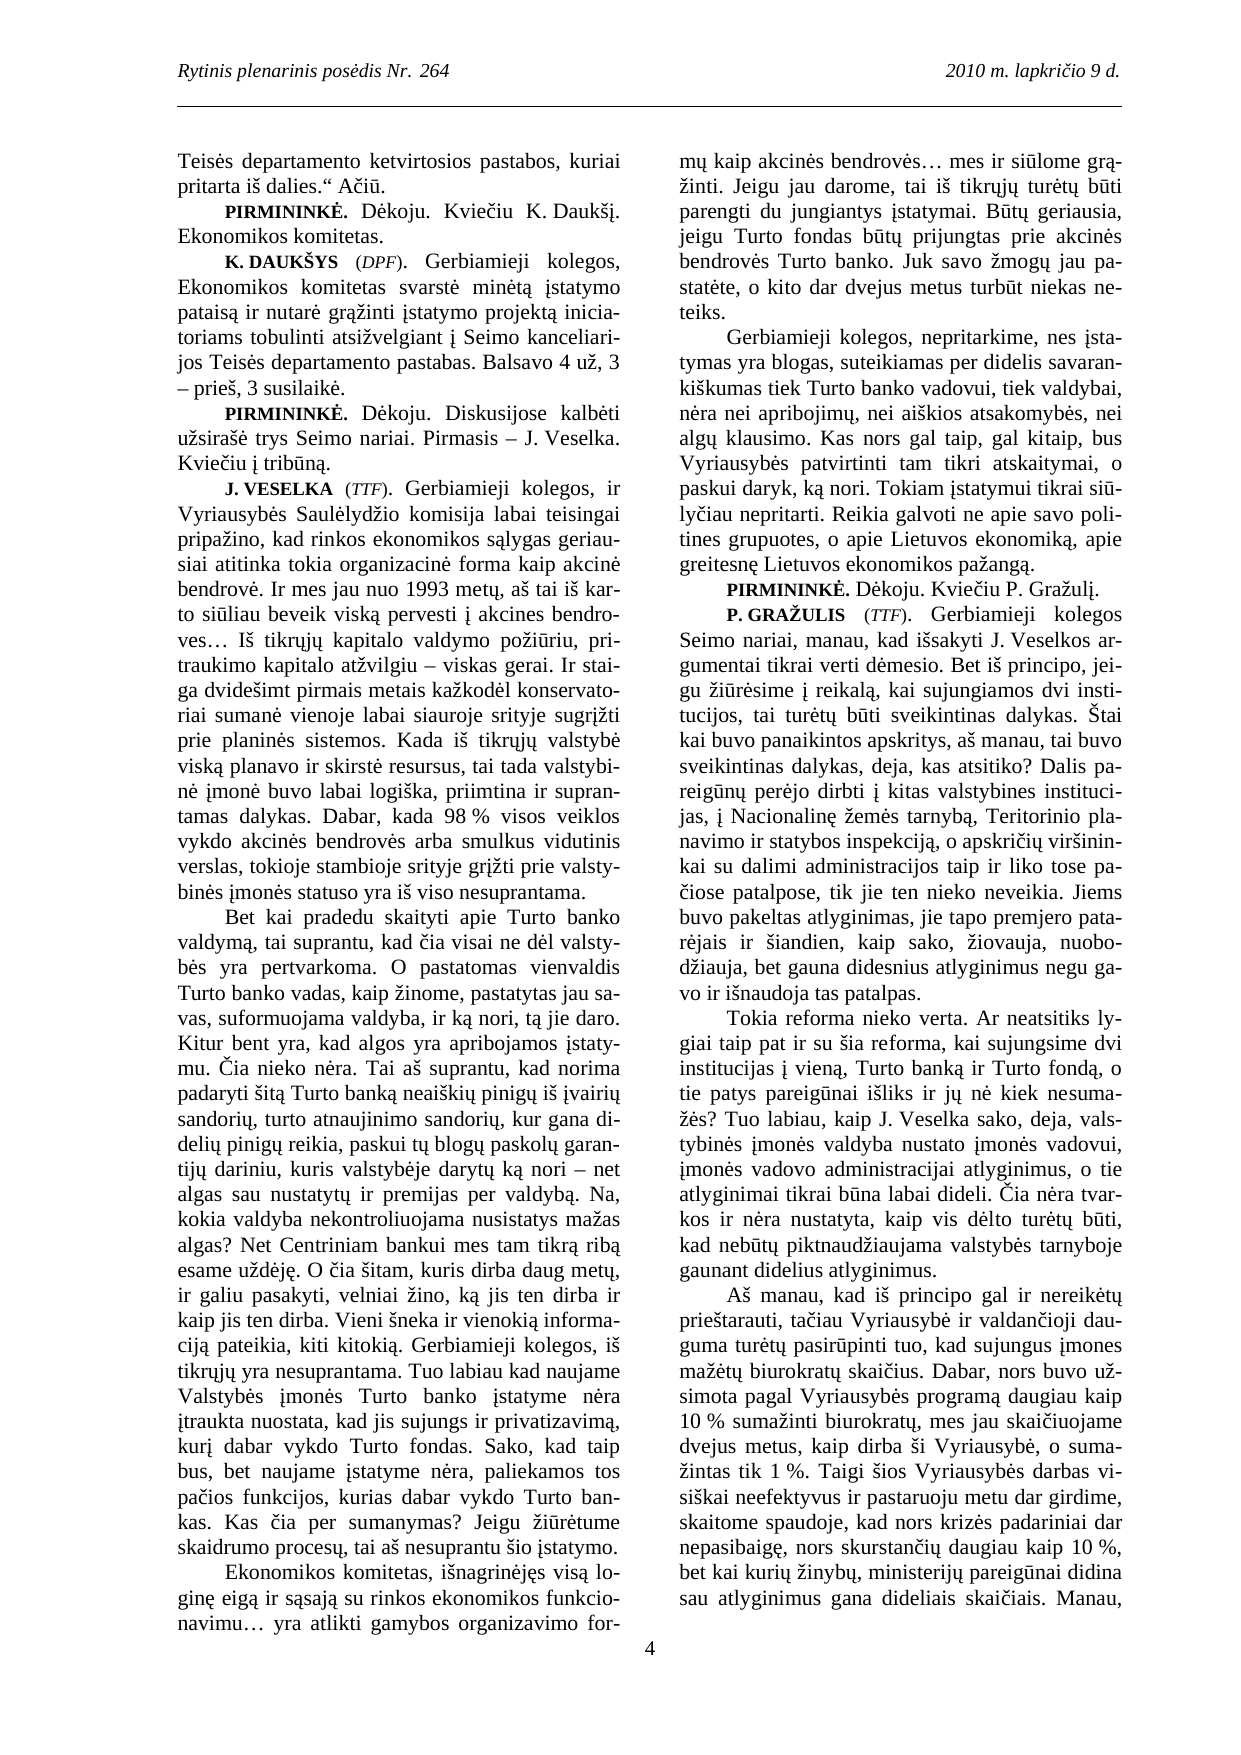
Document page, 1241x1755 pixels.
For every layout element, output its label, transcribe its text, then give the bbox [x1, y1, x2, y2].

text PIRMININKĖ. Dė­ko­ju. Kvie­čiu K. Dauk­šį. Eko­no­mi­kos ko­mi­te­tas. [177, 198, 620, 248]
text PIRMININKĖ. Dė­ko­ju. Dis­ku­si­jo­se kal­bė­ti už­si­ra­šė trys Sei­mo na­riai. Pir­ma­sis – J. Ve­sel­ka. Kvie­čiu į tri­bū­ną. [177, 400, 620, 475]
text J. VESELKA (TTF). Ger­bia­mie­ji ko­le­gos, ir Vy­riau­sy­bės Sau­lė­ly­džio ko­mi­si­ja la­bai tei­sin­gai pri­pa­ži­no, kad rin­kos eko­no­mi­kos są­ly­gas ge­riau­siai ati­tin­ka to­kia or­ga­ni­za­ci­nė for­ma kaip ak­ci­nė ben­dro­vė. Ir mes jau nuo 1993 me­tų, aš tai iš kar­to siū­liau be­veik vis­ką per­ves­ti į ak­ci­nes ben­dro­ves… Iš tik­rų­jų ka­pi­ta­lo val­dy­mo po­žiū­riu, pri­trau­ki­mo ka­pi­ta­lo at­žvil­giu – vis­kas ge­rai. Ir stai­ga dvi­de­šimt pir­mais me­tais kaž­ko­dėl kon­ser­va­to­riai su­ma­nė vie­no­je la­bai siau­ro­je sri­ty­je su­grįž­ti prie pla­ni­nės sis­te­mos. Ka­da iš tik­rų­jų vals­ty­bė vis­ką pla­na­vo ir skirs­tė re­sur­sus, tai ta­da vals­ty­bi­nė įmo­nė bu­vo la­bai lo­giš­ka, pri­im­ti­na ir su­pran­ta­mas da­ly­kas. Da­bar, ka­da 98 % vi­sos veik­los vyk­do ak­ci­nės ben­dro­vės ar­ba smul­kus vi­du­ti­nis ver­slas, to­kio­je stam­bio­je sri­ty­je grįž­ti prie vals­ty­bi­nės įmo­nės sta­tu­so yra iš vi­so ne­su­pran­ta­ma. [177, 475, 620, 904]
text Ger­bia­mie­ji ko­le­gos, ne­pri­tar­ki­me, nes įsta­ty­mas yra blo­gas, su­tei­kia­mas per di­de­lis sa­va­ran­kiš­ku­mas tiek Tur­to ban­ko va­do­vui, tiek val­dy­bai, nė­ra nei ap­ri­bo­ji­mų, nei aiš­kios at­sa­ko­my­bės, nei al­gų klau­si­mo. Kas nors gal taip, gal ki­taip, bus Vy­riau­sy­bės pa­tvir­tin­ti tam tik­ri at­skai­ty­mai, o pas­kui da­ryk, ką no­ri. To­kiam įsta­ty­mui tik­rai siū­ly­čiau ne­pri­tar­ti. Rei­kia gal­vo­ti ne apie sa­vo po­li­ti­nes gru­puo­tes, o apie Lie­tu­vos eko­no­mi­ką, apie grei­tes­nę Lie­tu­vos eko­no­mi­kos pa­žan­gą. [679, 324, 1122, 576]
text Tei­sės de­par­ta­men­to ket­vir­to­sios pa­sta­bos, ku­riai pri­tar­ta iš da­lies.“ Ačiū. [177, 148, 620, 198]
text K. DAUKŠYS (DPF). Ger­bia­mie­ji ko­le­gos, Eko­no­mi­kos ko­mi­te­tas svars­tė mi­nė­tą įsta­ty­mo pa­tai­są ir nu­ta­rė grą­žin­ti įsta­ty­mo pro­jek­tą ini­cia­to­riams to­bu­lin­ti at­si­žvel­giant į Sei­mo kan­ce­lia­ri­jos Tei­sės de­par­ta­men­to pa­sta­bas. Bal­sa­vo 4 už, 3 – prieš, 3 su­si­lai­kė. [177, 248, 620, 400]
text Bet kai pra­de­du skai­ty­ti apie Tur­to ban­ko val­dy­mą, tai su­pran­tu, kad čia vi­sai ne dėl vals­ty­bės yra per­tvar­ko­ma. O pa­sta­to­mas vien­val­dis Tur­to ban­ko va­das, kaip ži­no­me, pa­sta­ty­tas jau sa­vas, su­for­muo­ja­ma val­dy­ba, ir ką no­ri, tą jie da­ro. Ki­tur bent yra, kad al­gos yra ap­ri­bo­ja­mos įsta­ty­mu. Čia nie­ko nė­ra. Tai aš su­pran­tu, kad no­ri­ma pa­da­ry­ti ši­tą Tur­to ban­ką ne­aiš­kių pi­ni­gų iš įvai­rių san­do­rių, tur­to at­nau­ji­ni­mo san­do­rių, kur ga­na di­de­lių pi­ni­gų rei­kia, pas­kui tų blo­gų pa­sko­lų ga­ran­ti­jų da­ri­niu, ku­ris vals­ty­bė­je da­ry­tų ką no­ri – net al­gas sau nu­sta­ty­tų ir pre­mi­jas per val­dy­bą. Na, ko­kia val­dy­ba ne­kon­tro­liuo­ja­ma nu­si­sta­tys ma­žas al­gas? Net Cen­tri­niam ban­kui mes tam tik­rą ri­bą esa­me už­dė­ję. O čia ši­tam, ku­ris dir­ba daug me­tų, ir ga­liu pa­sa­ky­ti, vel­niai ži­no, ką jis ten dir­ba ir kaip jis ten dir­ba. Vie­ni šne­ka ir vie­no­kią in­for­ma­ci­ją pa­tei­kia, ki­ti ki­to­kią. Ger­bia­mie­ji ko­le­gos, iš tik­rų­jų yra ne­su­pran­ta­ma. Tuo la­biau kad nau­ja­me Vals­ty­bės įmo­nės Tur­to ban­ko įsta­ty­me nė­ra įtrau­k­ta nuo­sta­ta, kad jis su­jungs ir pri­va­ti­za­vi­mą, ku­rį da­bar vyk­do Tur­to fon­das. Sa­ko, kad taip bus, bet nau­ja­me įsta­ty­me nė­ra, pa­lie­ka­mos tos pa­čios funk­ci­jos, ku­rias da­bar vyk­do Tur­to ban­kas. Kas čia per su­ma­ny­mas? Jei­gu žiū­rė­tu­me skaid­ru­mo pro­ce­sų, tai aš ne­su­pran­tu šio įsta­ty­mo. [177, 904, 620, 1559]
text To­kia re­for­ma nie­ko ver­ta. Ar ne­at­si­tiks ly­giai taip pat ir su šia re­for­ma, kai su­jung­si­me dvi ins­ti­tu­ci­jas į vie­ną, Tur­to ban­ką ir Tur­to fon­dą, o tie pa­tys pa­rei­gū­nai iš­liks ir jų nė kiek ne­su­ma­žės? Tuo la­biau, kaip J. Ve­sel­ka sa­ko, de­ja, vals­ty­bi­nės įmo­nės val­dy­ba nu­sta­to įmo­nės va­do­vui, įmo­nės va­do­vo ad­mi­nist­ra­ci­jai at­ly­gi­ni­mus, o tie at­ly­gi­ni­mai tik­rai bū­na la­bai di­de­li. Čia nė­ra tvar­kos ir nė­ra nu­sta­ty­ta, kaip vis dėl­to tu­rė­tų bū­ti, kad ne­bū­tų pik­tnau­džiau­ja­ma vals­ty­bės tar­ny­bo­je gau­nant di­de­lius at­ly­gi­ni­mus. [679, 1005, 1122, 1282]
text PIRMININKĖ. Dė­ko­ju. Kvie­čiu P. Gra­žu­lį. [679, 576, 1122, 601]
text mų kaip ak­ci­nės ben­dro­vės… mes ir siū­lo­me grą­žin­ti. Jei­gu jau da­ro­me, tai iš tik­rų­jų tu­rė­tų bū­ti pa­reng­ti du jun­gian­tys įsta­ty­mai. Bū­tų ge­riau­sia, jei­gu Tur­to fon­das bū­tų pri­jung­tas prie ak­ci­nės ben­dro­vės Tur­to ban­ko. Juk sa­vo žmo­gų jau pa­sta­tė­te, o ki­to dar dve­jus me­tus tur­būt nie­kas ne­teiks. [679, 148, 1122, 324]
text P. GRAŽULIS (TTF). Ger­bia­mie­ji ko­le­gos Sei­mo na­riai, ma­nau, kad iš­sa­ky­ti J. Ve­sel­kos ar­gu­men­tai tik­rai ver­ti dė­me­sio. Bet iš prin­ci­po, jei­gu žiū­rė­si­me į rei­ka­lą, kai su­jun­gia­mos dvi ins­ti­tu­ci­jos, tai tu­rė­tų bū­ti svei­kin­ti­nas da­ly­kas. Štai kai bu­vo pa­nai­kin­tos ap­skri­tys, aš ma­nau, tai bu­vo svei­kin­ti­nas da­ly­kas, de­ja, kas at­si­ti­ko? Da­lis pa­rei­gū­nų per­ėjo dirb­ti į ki­tas vals­ty­bi­nes ins­ti­tu­ci­jas, į Na­cio­na­li­nę že­mės tar­ny­bą, Te­ri­to­ri­nio pla­na­vi­mo ir sta­ty­bos ins­pek­ci­ją, o ap­skri­čių vir­ši­nin­kai su da­li­mi ad­mi­nist­ra­ci­jos taip ir li­ko to­se pa­čio­se pa­tal­po­se, tik jie ten nie­ko ne­vei­kia. Jiems bu­vo pa­kel­tas at­ly­gi­ni­mas, jie ta­po prem­je­ro pa­ta­rė­jais ir šian­dien, kaip sa­ko, žio­vau­ja, nuo­bo­džiau­ja, bet gau­na di­des­nius at­ly­gi­ni­mus ne­gu ga­vo ir iš­nau­do­ja tas pa­tal­pas. [679, 601, 1122, 1005]
text Eko­no­mi­kos ko­mi­te­tas, iš­nag­ri­nė­jęs vi­są lo­gi­nę ei­gą ir są­sa­ją su rin­kos eko­no­mi­kos funk­cio­na­vi­mu… yra at­lik­ti ga­my­bos or­ga­ni­za­vi­mo for­ [177, 1559, 620, 1635]
text Aš ma­nau, kad iš prin­ci­po gal ir ne­rei­kė­tų prieš­ta­rau­ti, ta­čiau Vy­riau­sy­bė ir val­dan­čio­ji dau­gu­ma tu­rė­tų pa­si­rū­pin­ti tuo, kad su­jun­gus įmo­nes ma­žė­tų biu­ro­kratų skai­čius. Da­bar, nors bu­vo už­si­mo­ta pa­gal Vy­riau­sy­bės pro­gra­mą dau­giau kaip 10 % su­ma­žin­ti biu­ro­kratų, mes jau skai­čiuo­ja­me dve­jus me­tus, kaip dir­ba ši Vy­riau­sy­bė, o su­ma­žin­tas tik 1 %. Tai­gi šios Vy­riau­sy­bės dar­bas vi­siš­kai ne­efek­ty­vus ir pas­ta­ruo­ju me­tu dar gir­di­me, skai­to­me spau­do­je, kad nors kri­zės pa­da­ri­niai dar ne­pa­si­bai­gę, nors skurs­tan­čių dau­giau kaip 10 %, bet kai ku­rių ži­ny­bų, mi­nis­te­ri­jų pa­rei­gū­nai di­di­na sau at­ly­gi­ni­mus ga­na di­de­liais skai­čiais. Ma­nau, [679, 1282, 1122, 1610]
